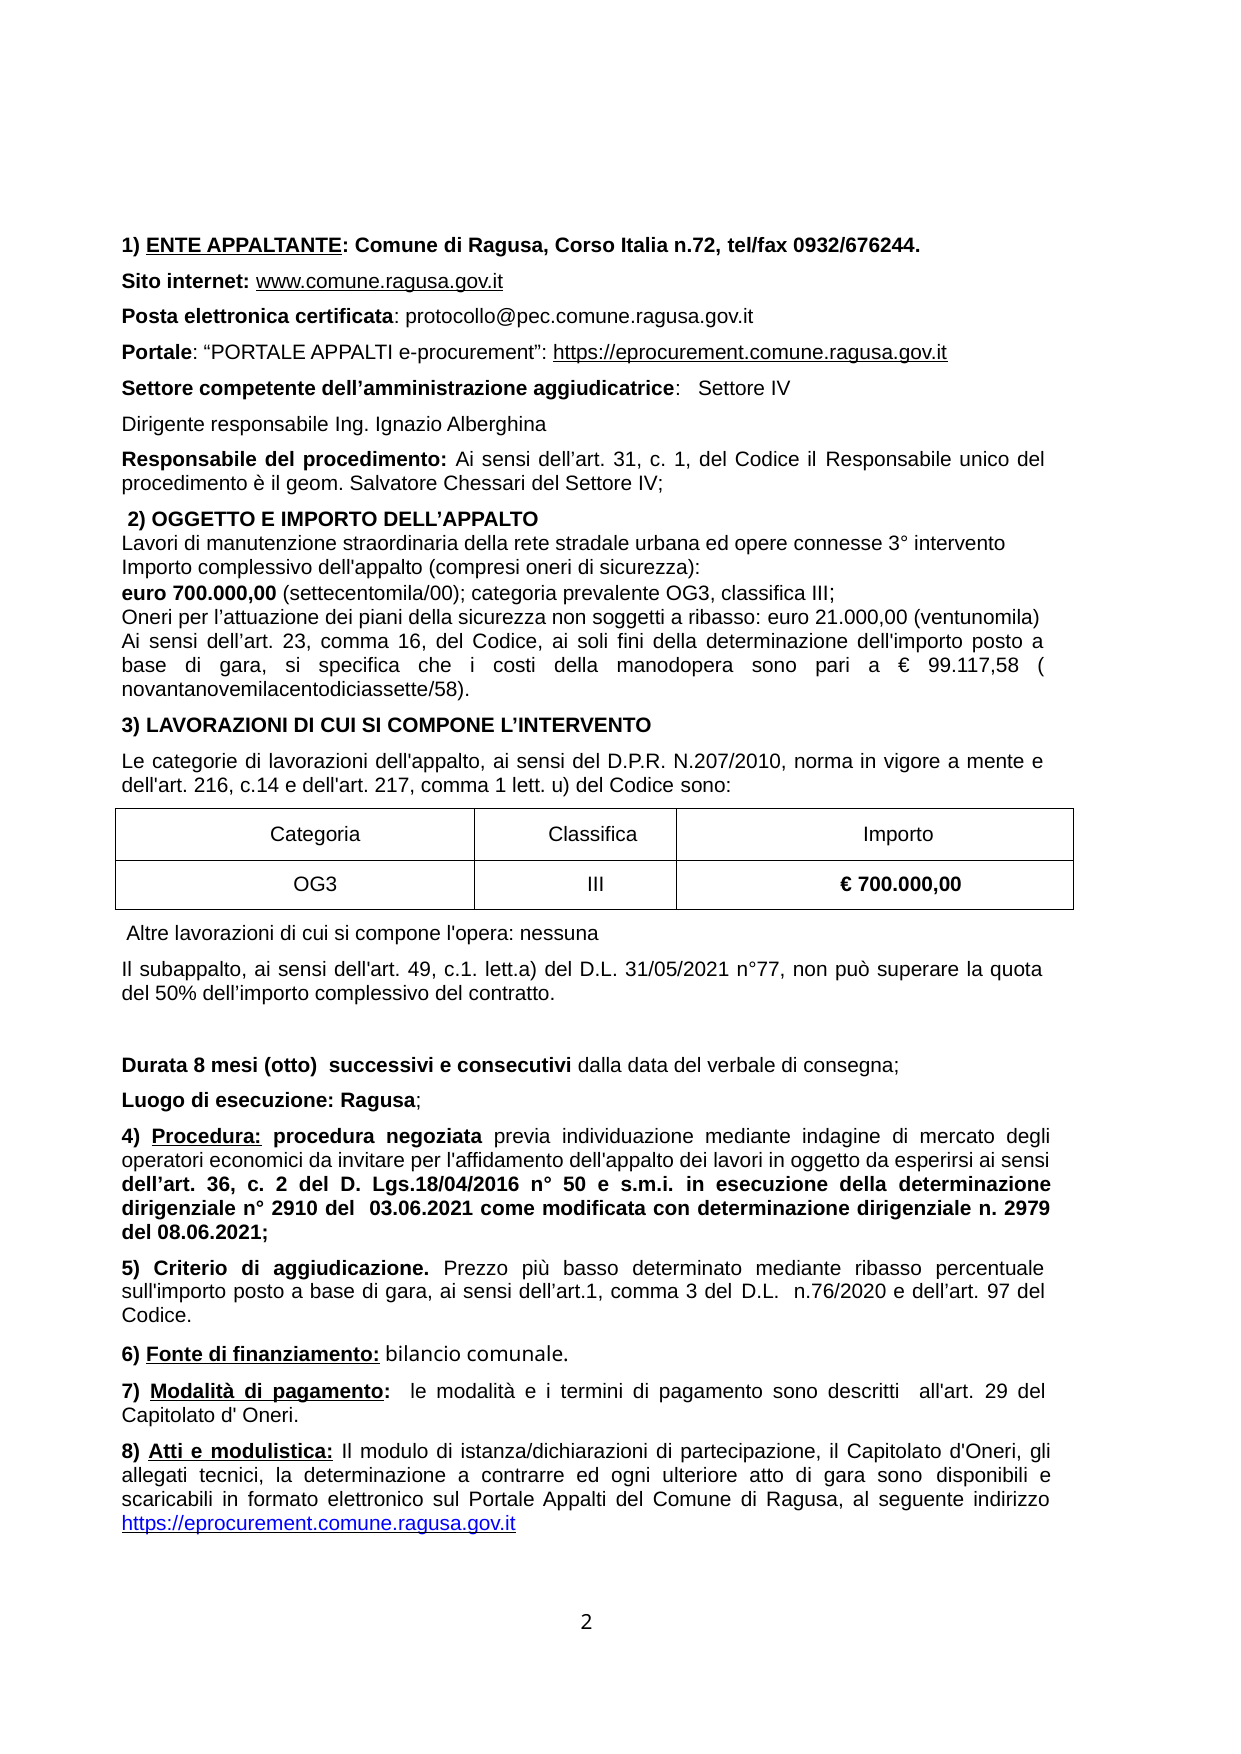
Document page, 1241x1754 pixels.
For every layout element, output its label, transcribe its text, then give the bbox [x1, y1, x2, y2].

text Portale: “PORTALE APPALTI e-procurement”: https://eprocurement.comune.ragusa.gov.it [121, 340, 1045, 364]
text Importo complessivo dell'appalto (compresi oneri di sicurezza): [121, 555, 1045, 579]
table_cell III [475, 861, 676, 909]
text Responsabile del procedimento: Ai sensi dell’art. 31, c. 1, del Codice il Responsabile unico del procedimento è il geom. Salvatore Chessari del Settore IV; [121, 447, 1045, 495]
text 3) LAVORAZIONI DI CUI SI COMPONE L’INTERVENTO [121, 713, 1045, 737]
table_cell € 700.000,00 [677, 861, 1073, 909]
text Oneri per l’attuazione dei piani della sicurezza non soggetti a ribasso: euro 21.000,00 (ventunomila) [121, 605, 1045, 629]
text 1) ENTE APPALTANTE: Comune di Ragusa, Corso Italia n.72, tel/fax 0932/676244. [121, 233, 1045, 257]
text 6) Fonte di finanziamento: bilancio comunale. [121, 1339, 1081, 1367]
table_header Classifica [475, 809, 676, 860]
text euro 700.000,00 (settecentomila/00); categoria prevalente OG3, classifica III; [121, 579, 1045, 605]
text 5) Criterio di aggiudicazione. Prezzo più basso determinato mediante ribasso percentuale sull'importo posto a base di gara, ai sensi dell’art.1, comma 3 del D.L. n.76/2020 e dell’art. 97 del Codice. [121, 1255, 1045, 1327]
text Ai sensi dell’art. 23, comma 16, del Codice, ai soli fini della determinazione dell'importo posto a base di gara, si specifica che i costi della manodopera sono pari a € 99.117,58 ( novantanovemilacentodiciassette/58). [121, 629, 1045, 701]
table_cell OG3 [116, 861, 474, 909]
text Durata 8 mesi (otto) successivi e consecutivi dalla data del verbale di consegna; [121, 1052, 1045, 1076]
table_header Importo [677, 809, 1073, 860]
text 8) Atti e modulistica: Il modulo di istanza/dichiarazioni di partecipazione, il Capitolato d'Oneri, gli allegati tecnici, la determinazione a contrarre ed ogni ulteriore atto di gara sono disponibili e scaricabili in formato elettronico sul Portale Appalti del Comune di Ragusa, al seguente indirizzo https://eprocurement.comune.ragusa.gov.it [121, 1439, 1051, 1535]
text Lavori di manutenzione straordinaria della rete stradale urbana ed opere connesse 3° intervento [121, 531, 1045, 555]
text Altre lavorazioni di cui si compone l'opera: nessuna [121, 921, 1081, 945]
table_header Categoria [116, 809, 474, 860]
text Sito internet: www.comune.ragusa.gov.it [121, 269, 1045, 293]
text 2) OGGETTO E IMPORTO DELL’APPALTO [121, 507, 1045, 531]
text 7) Modalità di pagamento: le modalità e i termini di pagamento sono descritti all'art. 29 del Capitolato d' Oneri. [121, 1379, 1045, 1427]
text Posta elettronica certificata: protocollo@pec.comune.ragusa.gov.it [121, 304, 1045, 328]
text Il subappalto, ai sensi dell'art. 49, c.1. lett.a) del D.L. 31/05/2021 n°77, non può superare la quota del 50% dell’importo complessivo del contratto. [121, 957, 1045, 1005]
text Settore competente dell’amministrazione aggiudicatrice: Settore IV [121, 376, 1045, 400]
text 4) Procedura: procedura negoziata previa individuazione mediante indagine di mercato degli operatori economici da invitare per l'affidamento dell'appalto dei lavori in oggetto da esperirsi ai sensi dell’art. 36, c. 2 del D. Lgs.18/04/2016 n° 50 e s.m.i. in esecuzione della determinazione dirigenziale n° 2910 del 03.06.2021 come modificata con determinazione dirigenziale n. 2979 del 08.06.2021; [121, 1124, 1051, 1244]
text Luogo di esecuzione: Ragusa; [121, 1088, 1045, 1112]
text Dirigente responsabile Ing. Ignazio Alberghina [121, 412, 1045, 436]
text Le categorie di lavorazioni dell'appalto, ai sensi del D.P.R. N.207/2010, norma in vigore a mente e dell'art. 216, c.14 e dell'art. 217, comma 1 lett. u) del Codice sono: [121, 748, 1045, 796]
